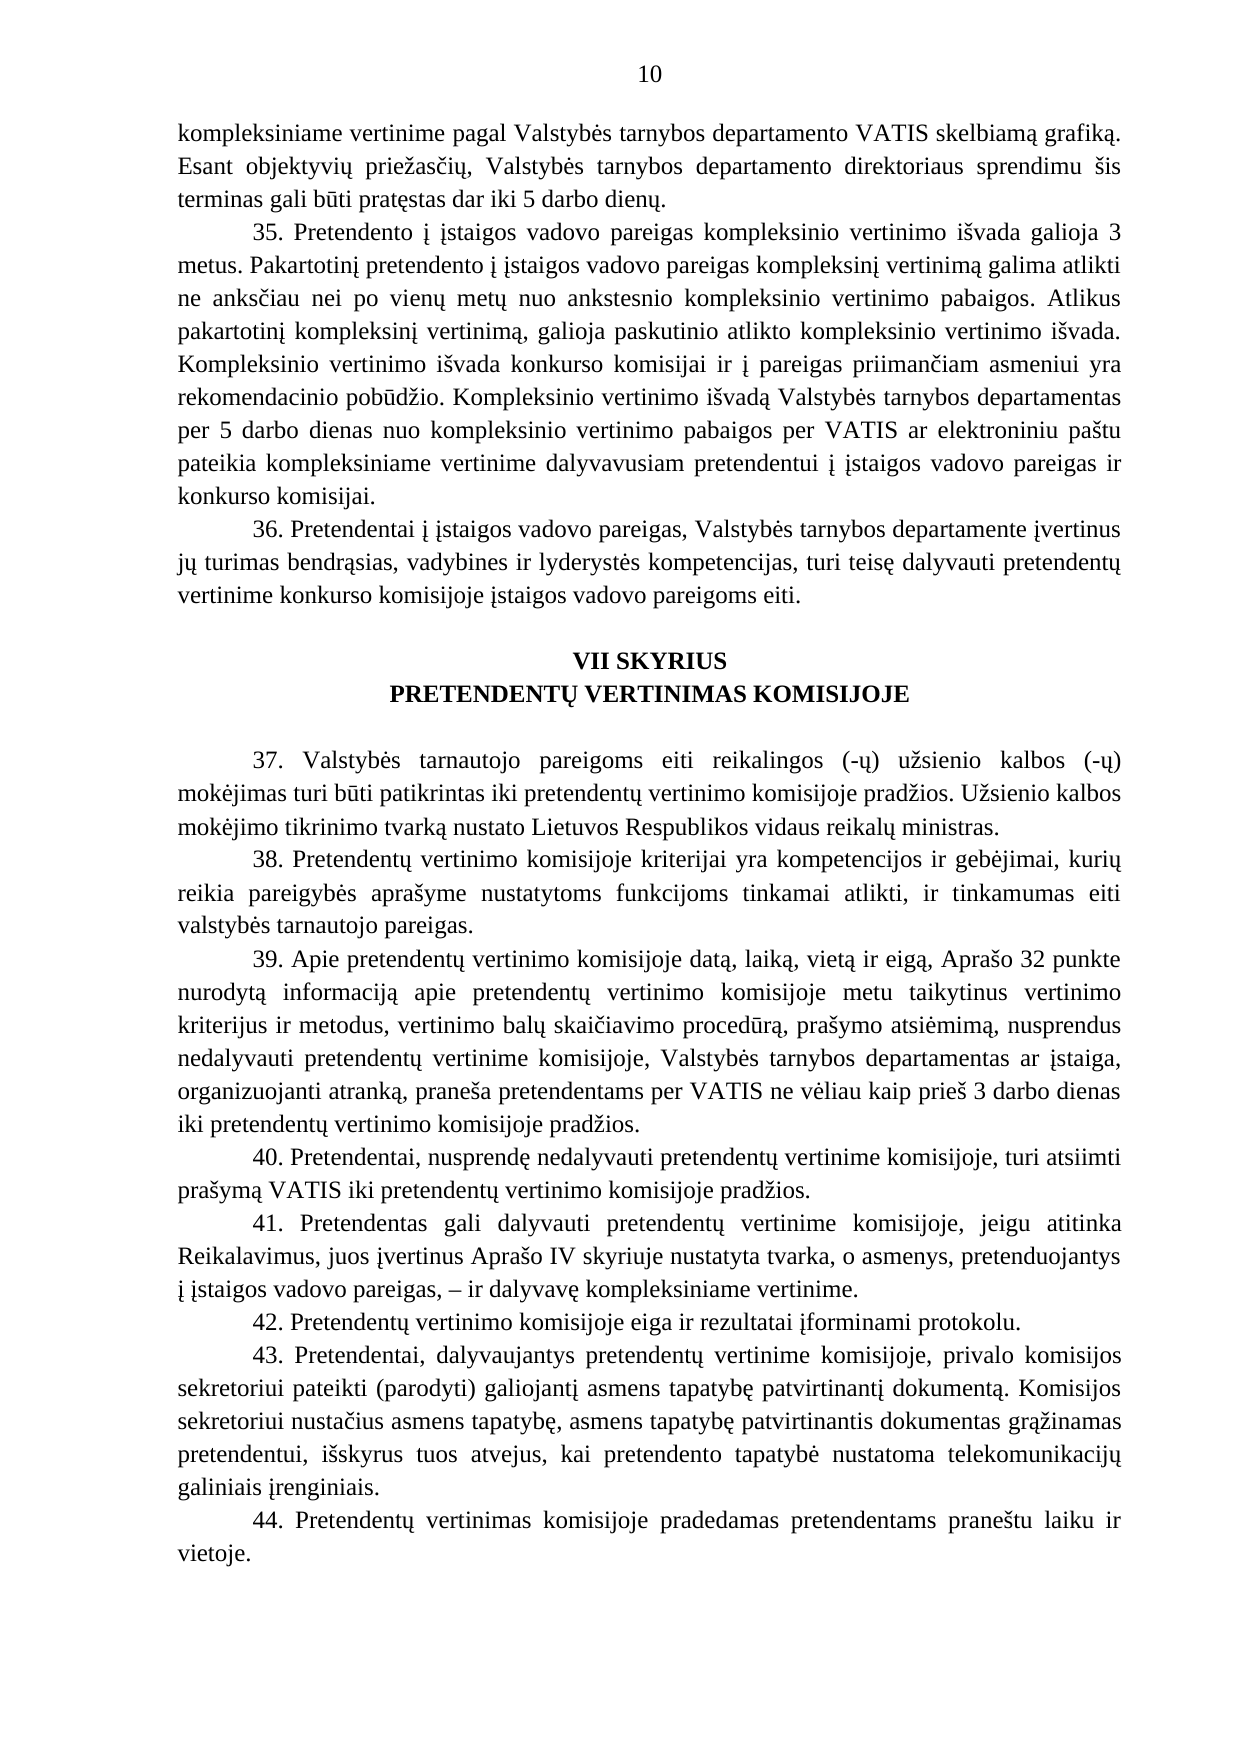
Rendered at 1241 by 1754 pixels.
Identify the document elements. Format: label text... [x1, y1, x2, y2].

text 36. Pretendentai į įstaigos vadovo pareigas, Valstybės tarnybos departamente įvertinus jų turimas bendrąsias, vadybines ir lyderystės kompetencijas, turi teisę dalyvauti pretendentų vertinime konkurso komisijoje įstaigos vadovo pareigoms eiti. [177, 514, 1122, 609]
text 37. Valstybės tarnautojo pareigoms eiti reikalingos (-ų) užsienio kalbos (-ų) mokėjimas turi būti patikrintas iki pretendentų vertinimo komisijoje pradžios. Užsienio kalbos mokėjimo tikrinimo tvarką nustato Lietuvos Respublikos vidaus reikalų ministras. [177, 746, 1122, 840]
text 44. Pretendentų vertinimas komisijoje pradedamas pretendentams praneštu laiku ir vietoje. [177, 1505, 1122, 1567]
text 40. Pretendentai, nusprendę nedalyvauti pretendentų vertinime komisijoje, turi atsiimti prašymą VATIS iki pretendentų vertinimo komisijoje pradžios. [177, 1142, 1122, 1203]
text PRETENDENTŲ VERTINIMAS KOMISIJOJE [177, 679, 1122, 708]
text 41. Pretendentas gali dalyvauti pretendentų vertinime komisijoje, jeigu atitinka Reikalavimus, juos įvertinus Aprašo IV skyriuje nustatyta tvarka, o asmenys, pretenduojantys į įstaigos vadovo pareigas, – ir dalyvavę kompleksiniame vertinime. [177, 1208, 1122, 1303]
text 35. Pretendento į įstaigos vadovo pareigas kompleksinio vertinimo išvada galioja 3 metus. Pakartotinį pretendento į įstaigos vadovo pareigas kompleksinį vertinimą galima atlikti ne anksčiau nei po vienų metų nuo ankstesnio kompleksinio vertinimo pabaigos. Atlikus pakartotinį kompleksinį vertinimą, galioja paskutinio atlikto kompleksinio vertinimo išvada. Kompleksinio vertinimo išvada konkurso komisijai ir į pareigas priimančiam asmeniui yra rekomendacinio pobūdžio. Kompleksinio vertinimo išvadą Valstybės tarnybos departamentas per 5 darbo dienas nuo kompleksinio vertinimo pabaigos per VATIS ar elektroniniu paštu pateikia kompleksiniame vertinime dalyvavusiam pretendentui į įstaigos vadovo pareigas ir konkurso komisijai. [177, 217, 1122, 510]
text 38. Pretendentų vertinimo komisijoje kriterijai yra kompetencijos ir gebėjimai, kurių reikia pareigybės aprašyme nustatytoms funkcijoms tinkamai atlikti, ir tinkamumas eiti valstybės tarnautojo pareigas. [177, 844, 1122, 939]
text VII SKYRIUS [177, 646, 1122, 675]
text 39. Apie pretendentų vertinimo komisijoje datą, laiką, vietą ir eigą, Aprašo 32 punkte nurodytą informaciją apie pretendentų vertinimo komisijoje metu taikytinus vertinimo kriterijus ir metodus, vertinimo balų skaičiavimo procedūrą, prašymo atsiėmimą, nusprendus nedalyvauti pretendentų vertinime komisijoje, Valstybės tarnybos departamentas ar įstaiga, organizuojanti atranką, praneša pretendentams per VATIS ne vėliau kaip prieš 3 darbo dienas iki pretendentų vertinimo komisijoje pradžios. [177, 944, 1122, 1137]
text 42. Pretendentų vertinimo komisijoje eiga ir rezultatai įforminami protokolu. [177, 1307, 1122, 1336]
text kompleksiniame vertinime pagal Valstybės tarnybos departamento VATIS skelbiamą grafiką. Esant objektyvių priežasčių, Valstybės tarnybos departamento direktoriaus sprendimu šis terminas gali būti pratęstas dar iki 5 darbo dienų. [177, 118, 1122, 213]
text 43. Pretendentai, dalyvaujantys pretendentų vertinime komisijoje, privalo komisijos sekretoriui pateikti (parodyti) galiojantį asmens tapatybę patvirtinantį dokumentą. Komisijos sekretoriui nustačius asmens tapatybę, asmens tapatybę patvirtinantis dokumentas grąžinamas pretendentui, išskyrus tuos atvejus, kai pretendento tapatybė nustatoma telekomunikacijų galiniais įrenginiais. [177, 1340, 1122, 1501]
